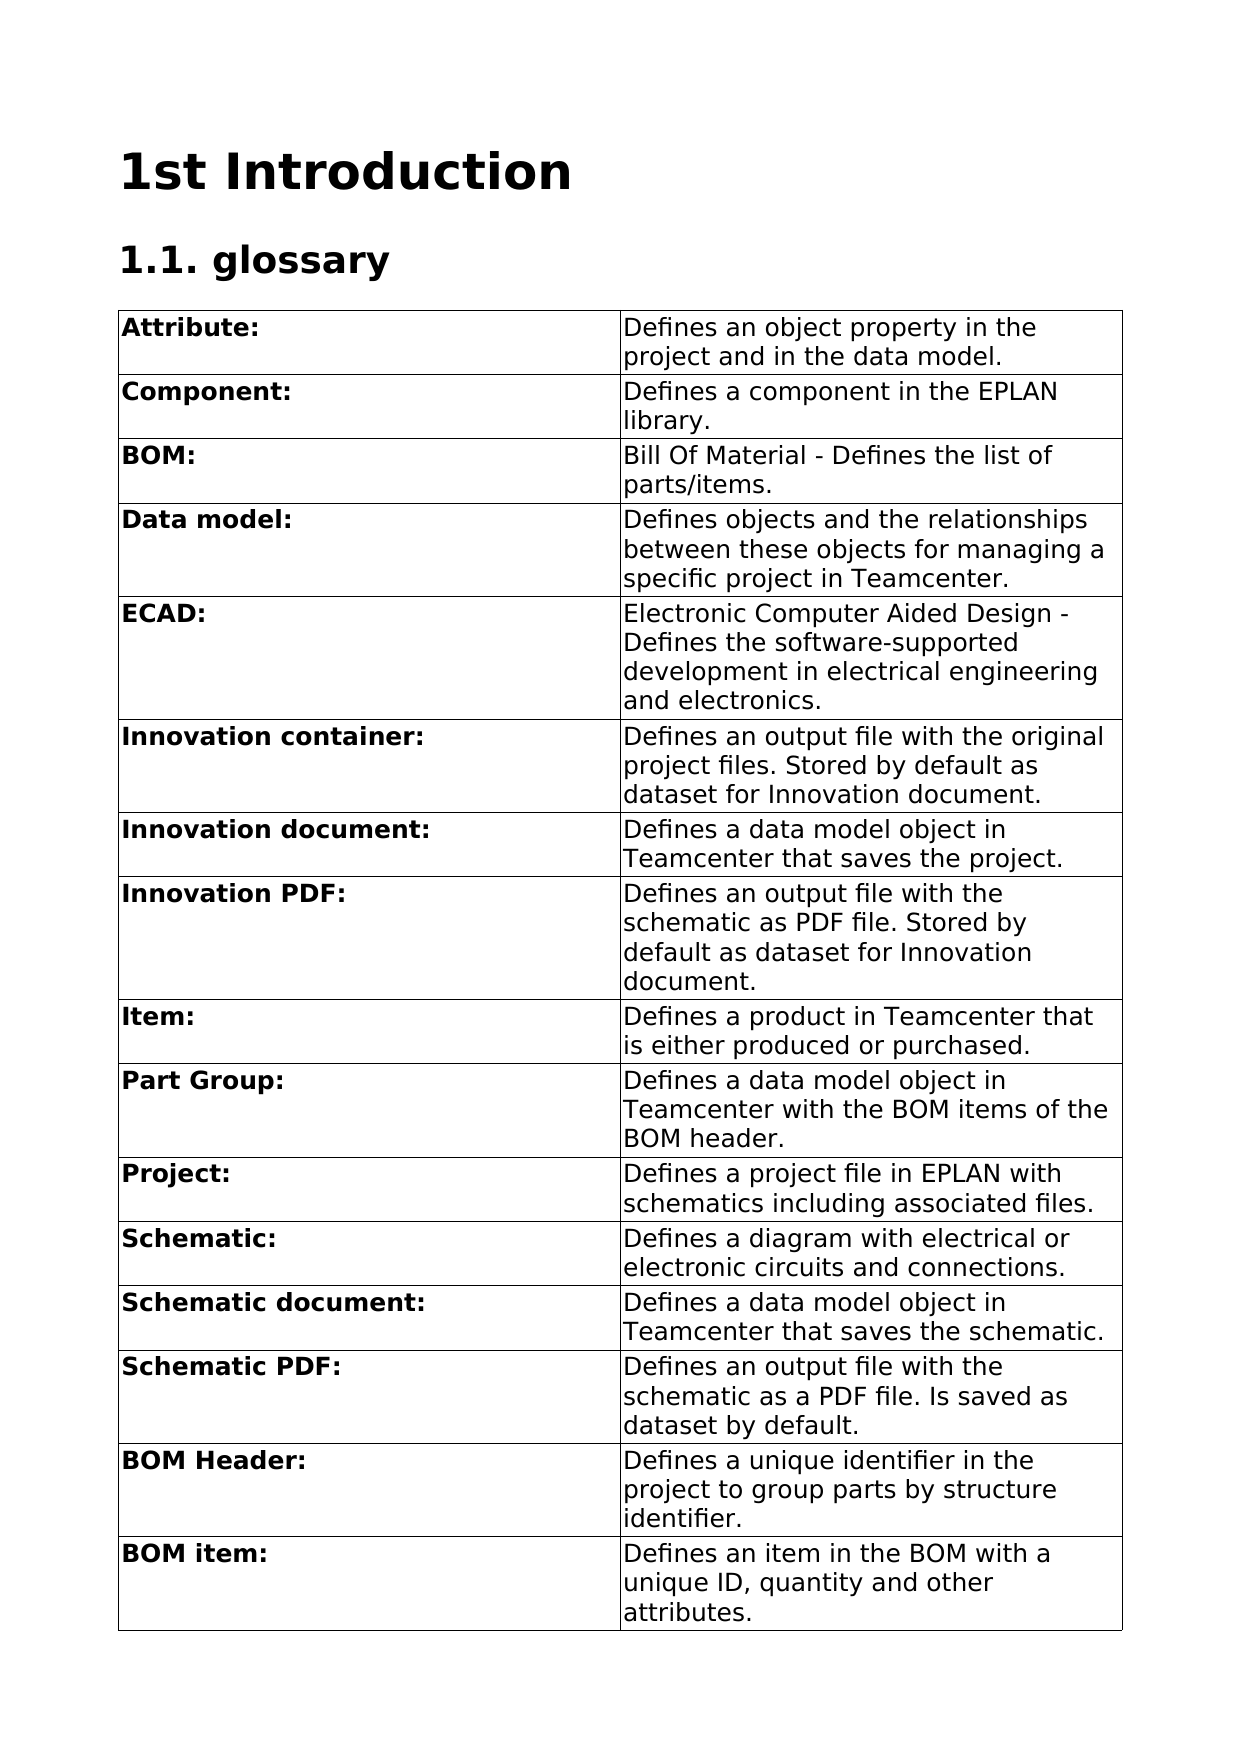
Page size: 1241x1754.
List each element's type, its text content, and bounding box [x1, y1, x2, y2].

table_header Defines an object property in the project and in the data model. [621, 311, 1122, 374]
table_cell Defines a component in the EPLAN library. [621, 375, 1122, 438]
table_cell Defines an output file with the schematic as a PDF file. Is saved as dataset by default. [621, 1351, 1122, 1443]
table_cell Defines a product in Teamcenter that is either produced or purchased. [621, 1000, 1122, 1063]
subtitle 1.1. glossary [118, 239, 1122, 282]
table_cell Defines a unique identifier in the project to group parts by structure identifier. [621, 1444, 1122, 1536]
table_cell Bill Of Material - Defines the list of parts/items. [621, 439, 1122, 503]
table_cell BOM Header: [119, 1444, 620, 1536]
table_cell Defines objects and the relationships between these objects for managing a specific project in Teamcenter. [621, 504, 1122, 596]
table_cell Electronic Computer Aided Design - Defines the software-supported development in electrical engineering and electronics. [621, 597, 1122, 719]
table_cell Schematic document: [119, 1286, 620, 1349]
table_cell Part Group: [119, 1064, 620, 1157]
table_cell Defines a diagram with electrical or electronic circuits and connections. [621, 1222, 1122, 1285]
table_cell BOM item: [119, 1537, 620, 1630]
table_cell BOM: [119, 439, 620, 503]
table_cell Schematic: [119, 1222, 620, 1285]
table_cell Item: [119, 1000, 620, 1063]
table_cell Component: [119, 375, 620, 438]
table_cell Defines a data model object in Teamcenter that saves the schematic. [621, 1286, 1122, 1349]
table_cell Innovation PDF: [119, 877, 620, 999]
table_cell Data model: [119, 504, 620, 596]
table_cell Defines an item in the BOM with a unique ID, quantity and other attributes. [621, 1537, 1122, 1630]
subtitle 1st Introduction [118, 143, 1122, 201]
table_cell Defines an output file with the schematic as PDF file. Stored by default as dataset for Innovation document. [621, 877, 1122, 999]
table_cell Defines a data model object in Teamcenter with the BOM items of the BOM header. [621, 1064, 1122, 1157]
table_cell Defines a project file in EPLAN with schematics including associated files. [621, 1158, 1122, 1221]
table_cell Defines a data model object in Teamcenter that saves the project. [621, 813, 1122, 876]
table_cell ECAD: [119, 597, 620, 719]
table_cell Innovation container: [119, 720, 620, 812]
table_cell Schematic PDF: [119, 1351, 620, 1443]
table_cell Defines an output file with the original project files. Stored by default as dataset for Innovation document. [621, 720, 1122, 812]
table_cell Innovation document: [119, 813, 620, 876]
table_cell Project: [119, 1158, 620, 1221]
table_header Attribute: [119, 311, 620, 374]
